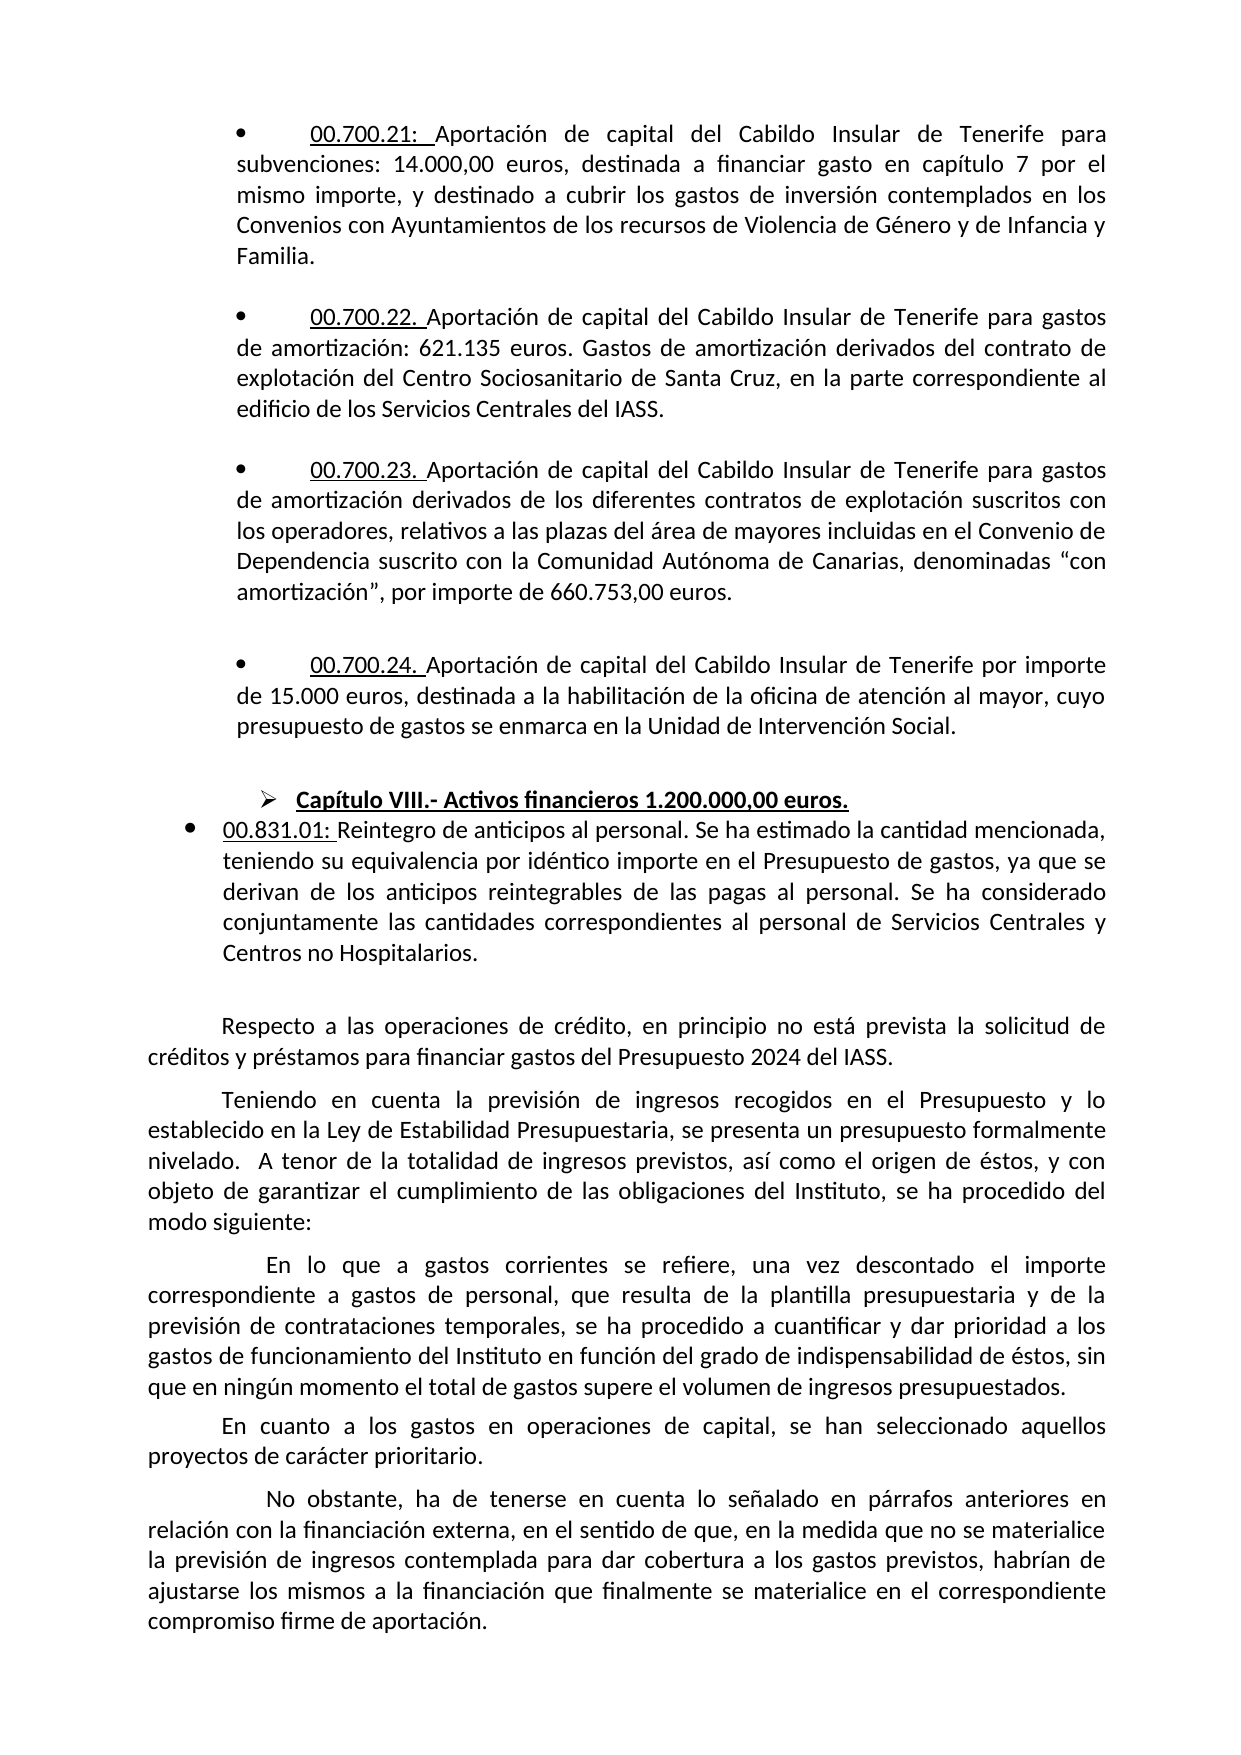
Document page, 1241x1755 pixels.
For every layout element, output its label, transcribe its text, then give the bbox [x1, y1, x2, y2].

list Capítulo VIII.- Activos financieros 1.200.000,00 euros. [259, 784, 1107, 814]
list 00.700.23. Aportación de capital del Cabildo Insular de Tenerife para gastos de amortización derivados de los diferentes contratos de explotación suscritos con los operadores, relativos a las plazas del área de mayores incluidas en el Convenio de Dependencia suscrito con la Comunidad Autónoma de Canarias, denominadas “con amortización”, por importe de 660.753,00 euros. [236, 454, 1107, 606]
list 00.831.01: Reintegro de anticipos al personal. Se ha estimado la cantidad mencionada, teniendo su equivalencia por idéntico importe en el Presupuesto de gastos, ya que se derivan de los anticipos reintegrables de las pagas al personal. Se ha considerado conjuntamente las cantidades correspondientes al personal de Servicios Centrales y Centros no Hospitalarios. [185, 814, 1107, 967]
text Respecto a las operaciones de crédito, en principio no está prevista la solicitud de créditos y préstamos para financiar gastos del Presupuesto 2024 del IASS. [148, 1010, 1107, 1071]
text Teniendo en cuenta la previsión de ingresos recogidos en el Presupuesto y lo establecido en la Ley de Estabilidad Presupuestaria, se presenta un presupuesto formalmente nivelado. A tenor de la totalidad de ingresos previstos, así como el origen de éstos, y con objeto de garantizar el cumplimiento de las obligaciones del Instituto, se ha procedido del modo siguiente: [148, 1084, 1107, 1236]
list 00.700.21: Aportación de capital del Cabildo Insular de Tenerife para subvenciones: 14.000,00 euros, destinada a financiar gasto en capítulo 7 por el mismo importe, y destinado a cubrir los gastos de inversión contemplados en los Convenios con Ayuntamientos de los recursos de Violencia de Género y de Infancia y Familia. [236, 118, 1107, 271]
text En cuanto a los gastos en operaciones de capital, se han seleccionado aquellos proyectos de carácter prioritario. [148, 1410, 1107, 1471]
list 00.700.24. Aportación de capital del Cabildo Insular de Tenerife por importe de 15.000 euros, destinada a la habilitación de la oficina de atención al mayor, cuyo presupuesto de gastos se enmarca en la Unidad de Intervención Social. [236, 649, 1107, 741]
text No obstante, ha de tenerse en cuenta lo señalado en párrafos anteriores en relación con la financiación externa, en el sentido de que, en la medida que no se materialice la previsión de ingresos contemplada para dar cobertura a los gastos previstos, habrían de ajustarse los mismos a la financiación que finalmente se materialice en el correspondiente compromiso firme de aportación. [148, 1483, 1107, 1636]
text En lo que a gastos corrientes se refiere, una vez descontado el importe correspondiente a gastos de personal, que resulta de la plantilla presupuestaria y de la previsión de contrataciones temporales, se ha procedido a cuantificar y dar prioridad a los gastos de funcionamiento del Instituto en función del grado de indispensabilidad de éstos, sin que en ningún momento el total de gastos supere el volumen de ingresos presupuestados. [148, 1249, 1107, 1402]
list 00.700.22. Aportación de capital del Cabildo Insular de Tenerife para gastos de amortización: 621.135 euros. Gastos de amortización derivados del contrato de explotación del Centro Sociosanitario de Santa Cruz, en la parte correspondiente al edificio de los Servicios Centrales del IASS. [236, 301, 1107, 423]
